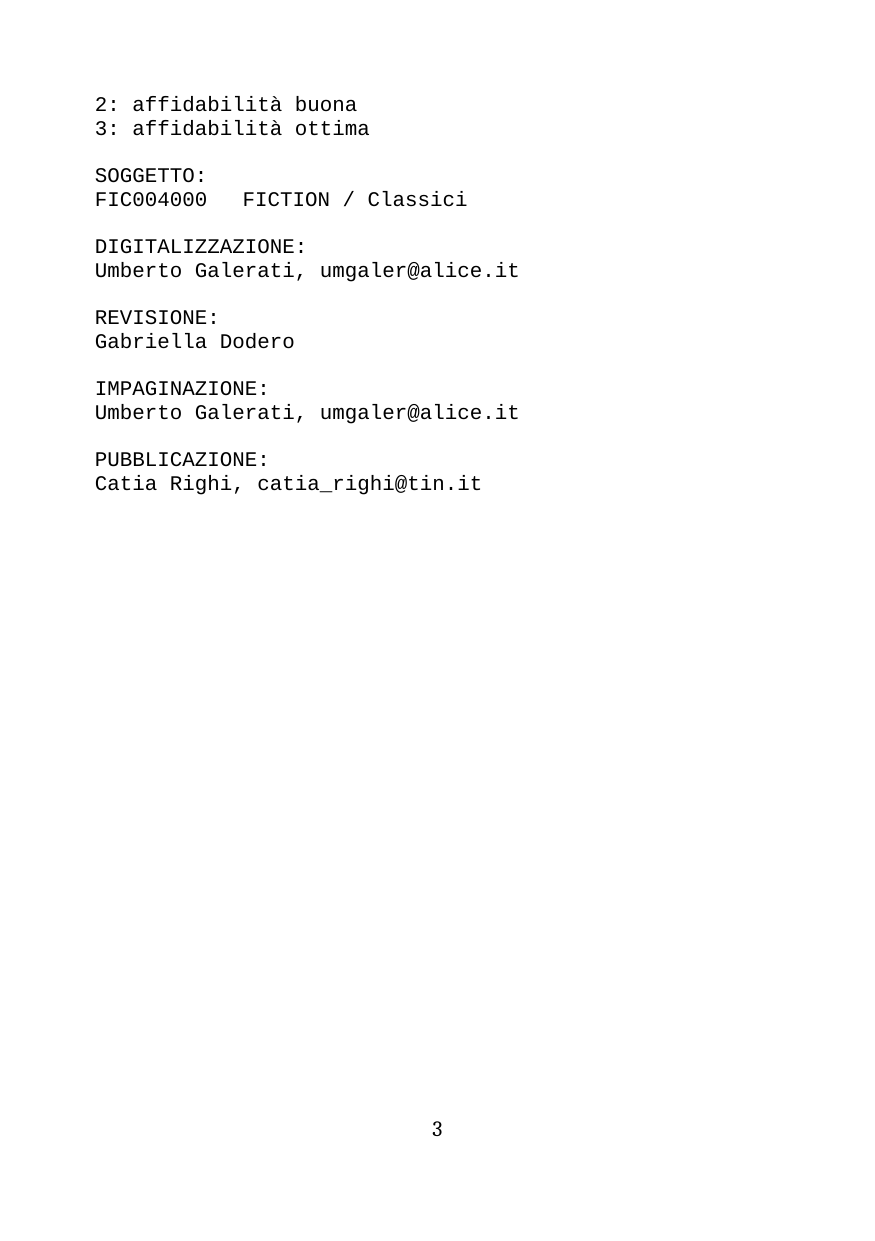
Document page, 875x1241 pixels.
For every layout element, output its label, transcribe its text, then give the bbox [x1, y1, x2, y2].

text 2: affidabilità buona [94, 94, 779, 118]
text Umberto Galerati, umgaler@alice.it [94, 402, 779, 426]
text Gabriella Dodero [94, 331, 779, 354]
text DIGITALIZZAZIONE: [94, 236, 779, 260]
text PUBBLICAZIONE: [94, 449, 779, 473]
text SOGGETTO: [94, 165, 779, 189]
text FIC004000 FICTION / Classici [94, 189, 779, 213]
text REVISIONE: [94, 307, 779, 331]
text Catia Righi, catia_righi@tin.it [94, 473, 779, 496]
text Umberto Galerati, umgaler@alice.it [94, 260, 779, 284]
text 3: affidabilità ottima [94, 118, 779, 142]
text IMPAGINAZIONE: [94, 378, 779, 402]
